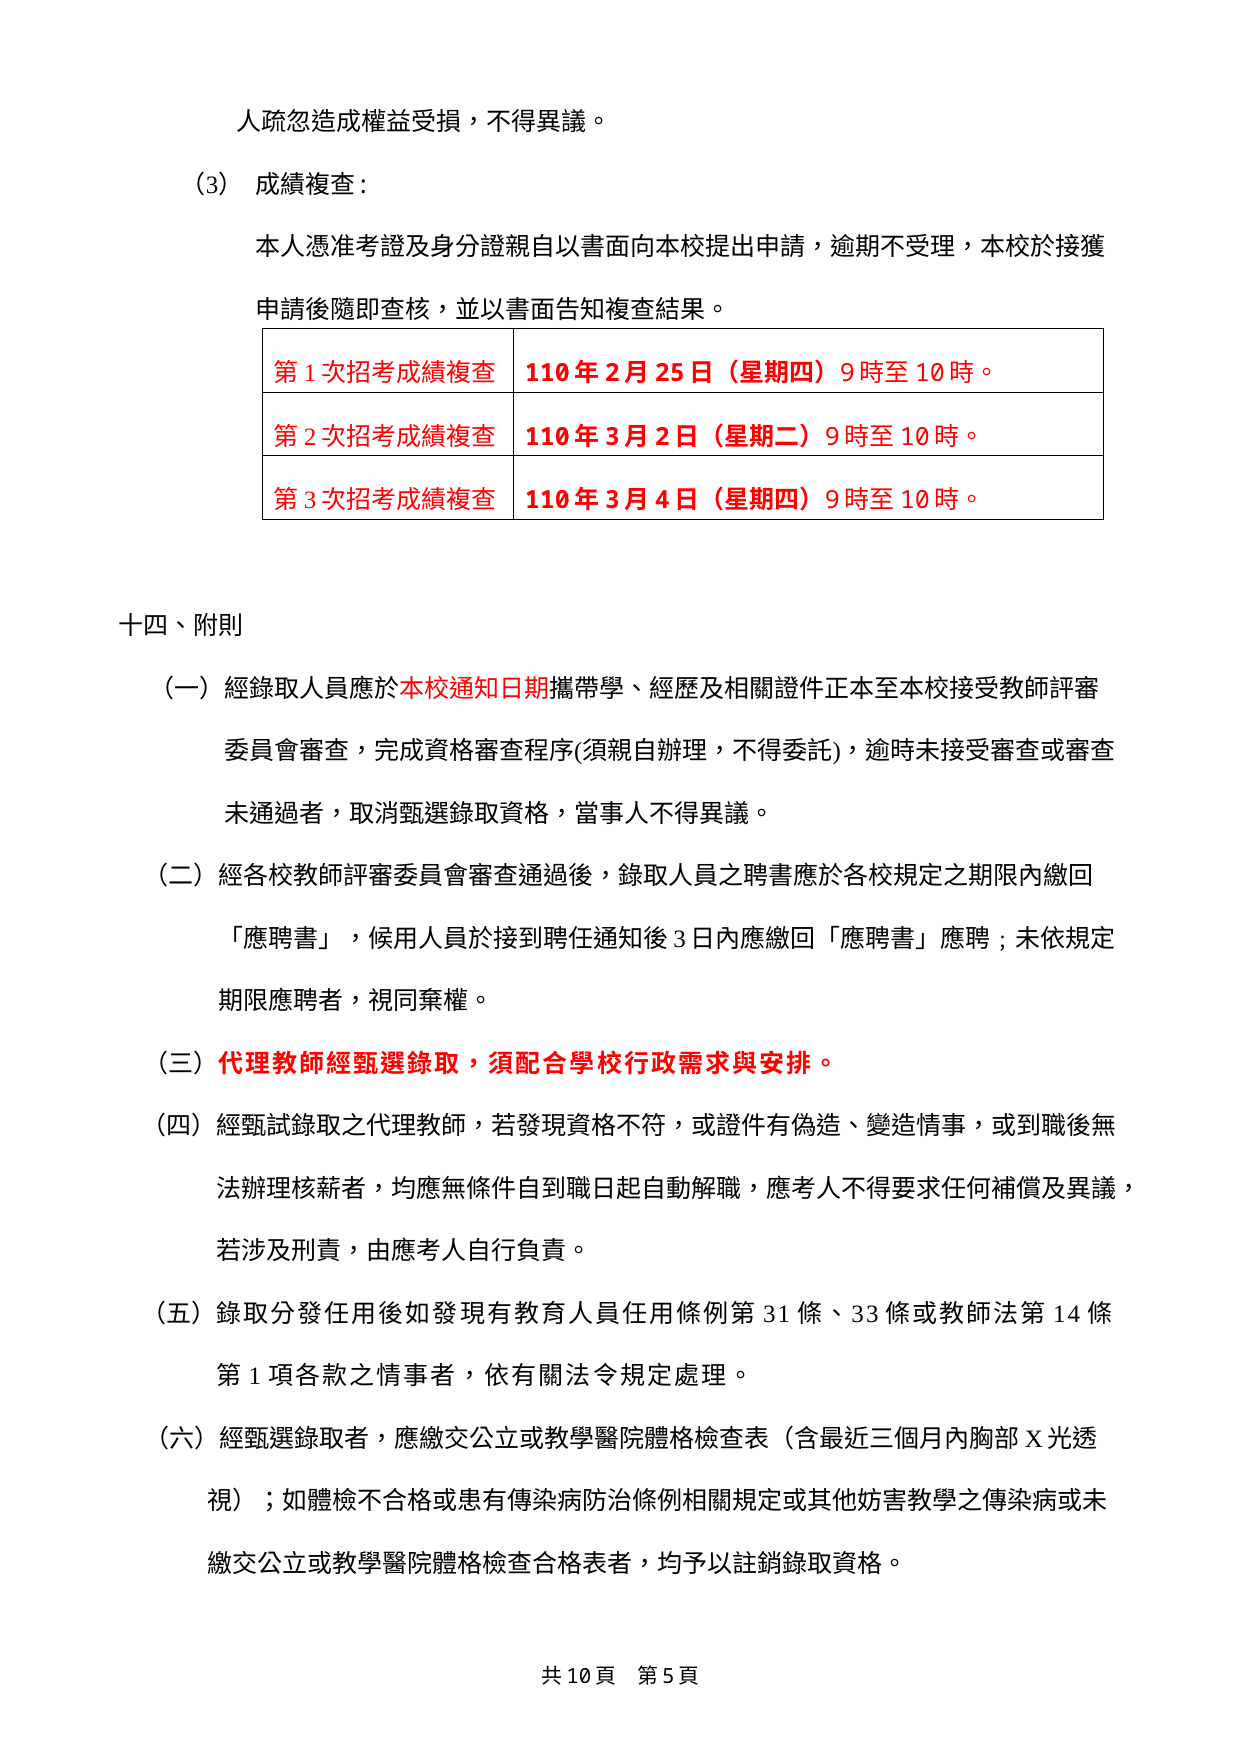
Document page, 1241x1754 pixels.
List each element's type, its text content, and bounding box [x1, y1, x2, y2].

table_cell 110年3月2日（星期二）9時至10時。 [514, 393, 1103, 455]
table_header 110年2月25日（星期四）9時至10時。 [514, 329, 1103, 392]
text （二）經各校教師評審委員會審查通過後，錄取人員之聘書應於各校規定之期限內繳回「應聘書」，候用人員於接到聘任通知後3日內應繳回「應聘書」應聘﹔未依規定期限應聘者，視同棄權。 [143, 832, 1122, 1020]
text 本人憑准考證及身分證親自以書面向本校提出申請，逾期不受理，本校於接獲申請後隨即查核，並以書面告知複查結果。 [256, 203, 1122, 328]
table_cell 第2次招考成績複查 [263, 393, 513, 455]
table_cell 110年3月4日（星期四）9時至10時。 [514, 456, 1103, 519]
text 十四、附則 [118, 582, 1122, 645]
list 成績複查: [181, 141, 1122, 203]
table_cell 第3次招考成績複查 [263, 456, 513, 519]
text （四）經甄試錄取之代理教師，若發現資格不符，或證件有偽造、變造情事，或到職後無法辦理核薪者，均應無條件自到職日起自動解職，應考人不得要求任何補償及異議，若涉及刑責，由應考人自行負責。 [141, 1082, 1122, 1270]
text （一）經錄取人員應於本校通知日期攜帶學、經歷及相關證件正本至本校接受教師評審委員會審查，完成資格審查程序(須親自辦理，不得委託)，逾時未接受審查或審查未通過者，取消甄選錄取資格，當事人不得異議。 [149, 645, 1122, 832]
text （六）經甄選錄取者，應繳交公立或教學醫院體格檢查表（含最近三個月內胸部X光透視）；如體檢不合格或患有傳染病防治條例相關規定或其他妨害教學之傳染病或未繳交公立或教學醫院體格檢查合格表者，均予以註銷錄取資格。 [144, 1395, 1122, 1582]
text （三）代理教師經甄選錄取，須配合學校行政需求與安排。 [118, 1020, 1122, 1082]
text 人疏忽造成權益受損，不得異議。 [236, 78, 1122, 141]
text （五）錄取分發任用後如發現有教育人員任用條例第31條、33條或教師法第14條第1項各款之情事者，依有關法令規定處理。 [141, 1270, 1122, 1395]
table_header 第1次招考成績複查 [263, 329, 513, 392]
